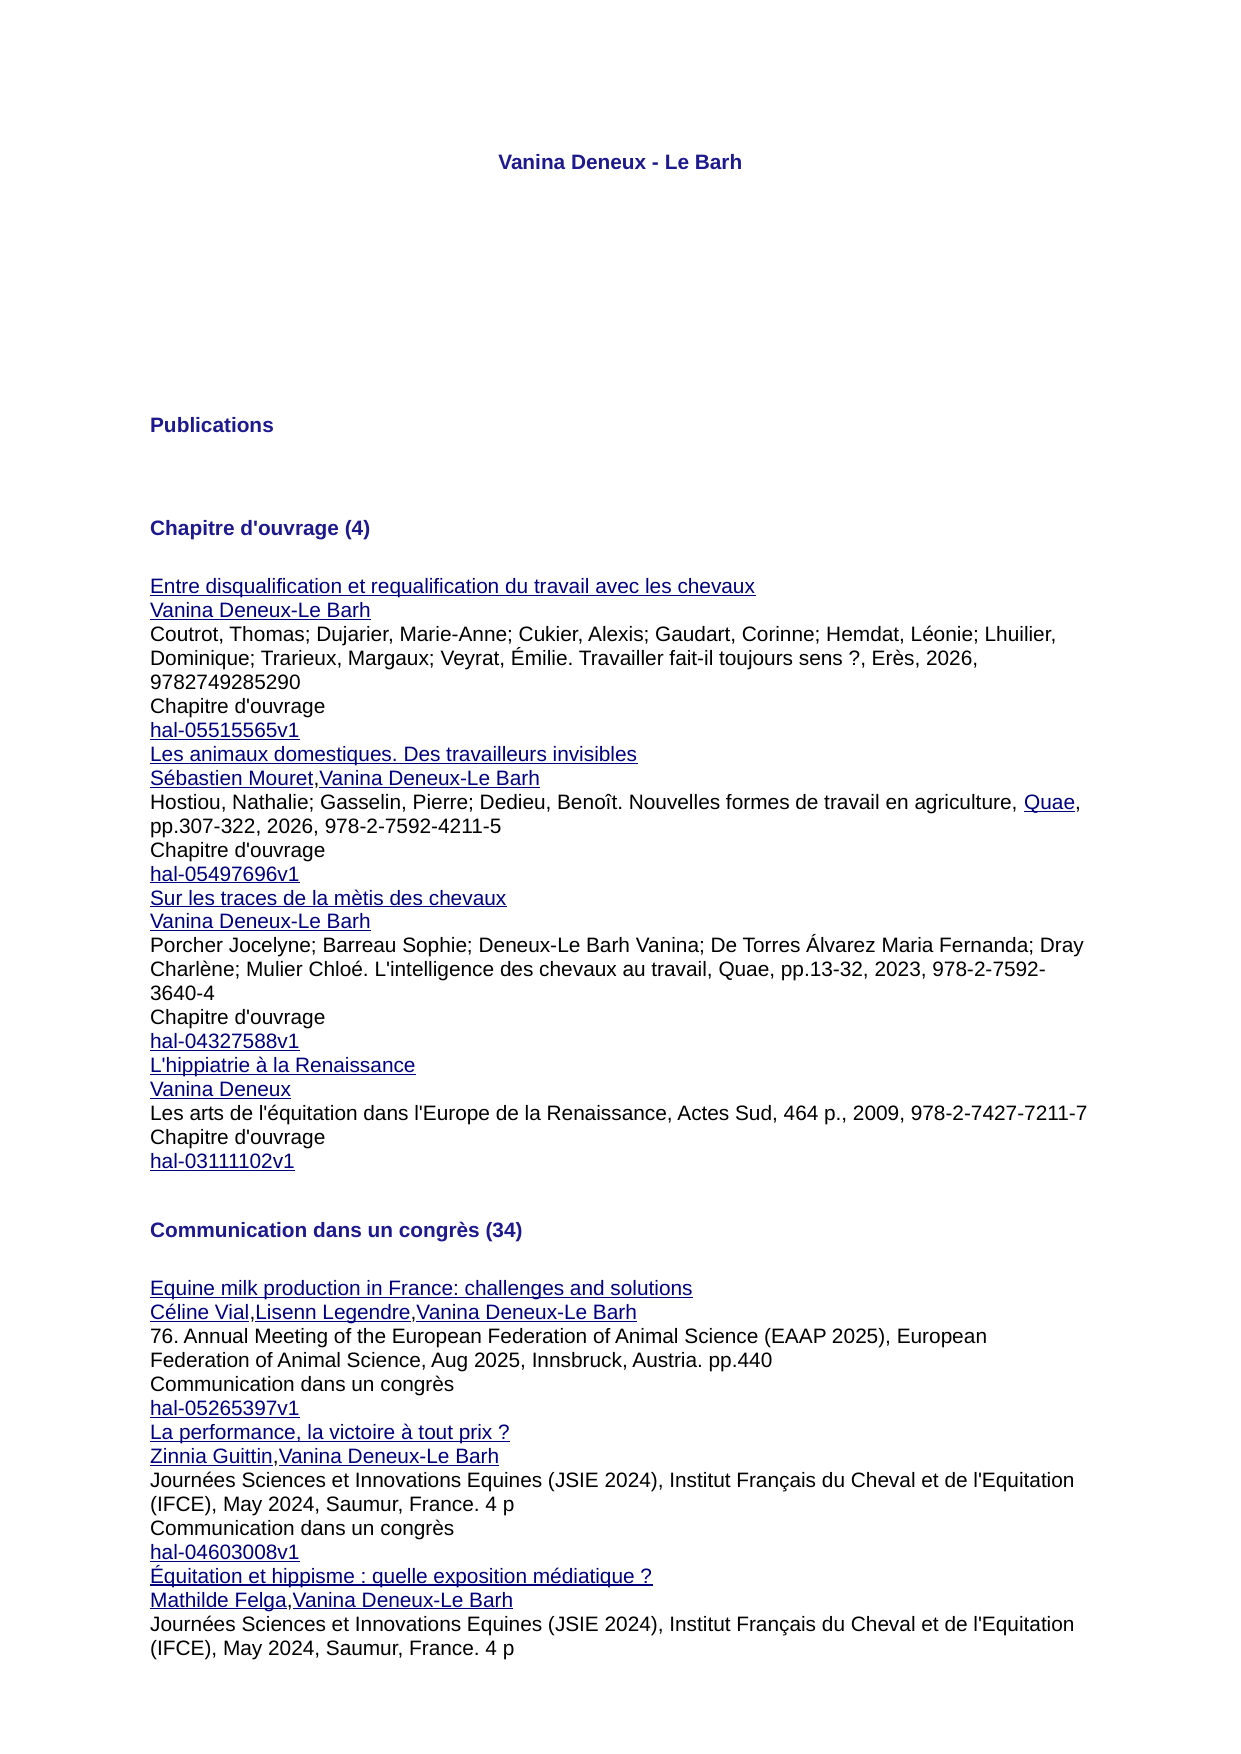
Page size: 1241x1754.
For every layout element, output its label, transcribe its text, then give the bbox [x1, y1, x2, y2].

subtitle Publications [150, 412, 1090, 436]
table_cell L'hippiatrie à la Renaissance Vanina Deneux Les arts de l'équitation dans l'Europe de la Renaissance, Actes Sud, 464 p., 2009, 978-2-7427-7211-7 Chapitre d'ouvrage hal-03111102v1 [150, 1053, 1090, 1173]
subtitle Vanina Deneux - Le Barh [150, 150, 1090, 174]
table_header Equine milk production in France: challenges and solutions Céline Vial,Lisenn Legendre,Vanina Deneux-Le Barh 76. Annual Meeting of the European Federation of Animal Science (EAAP 2025), European Federation of Animal Science, Aug 2025, Innsbruck, Austria. pp.440 Communication dans un congrès hal-05265397v1 [150, 1276, 1090, 1420]
table_header Entre disqualification et requalification du travail avec les chevaux Vanina Deneux-Le Barh Coutrot, Thomas; Dujarier, Marie-Anne; Cukier, Alexis; Gaudart, Corinne; Hemdat, Léonie; Lhuilier, Dominique; Trarieux, Margaux; Veyrat, Émilie. Travailler fait-il toujours sens ?, Erès, 2026, 9782749285290 Chapitre d'ouvrage hal-05515565v1 [150, 574, 1090, 742]
table_cell La performance, la victoire à tout prix ? Zinnia Guittin,Vanina Deneux-Le Barh Journées Sciences et Innovations Equines (JSIE 2024), Institut Français du Cheval et de l'Equitation (IFCE), May 2024, Saumur, France. 4 p Communication dans un congrès hal-04603008v1 [150, 1420, 1090, 1563]
table_cell Équitation et hippisme : quelle exposition médiatique ? Mathilde Felga,Vanina Deneux-Le Barh Journées Sciences et Innovations Equines (JSIE 2024), Institut Français du Cheval et de l'Equitation (IFCE), May 2024, Saumur, France. 4 p [150, 1564, 1090, 1659]
subtitle Communication dans un congrès (34) [150, 1218, 1090, 1242]
table_cell Sur les traces de la mètis des chevaux Vanina Deneux-Le Barh Porcher Jocelyne; Barreau Sophie; Deneux-Le Barh Vanina; De Torres Álvarez Maria Fernanda; Dray Charlène; Mulier Chloé. L'intelligence des chevaux au travail, Quae, pp.13-32, 2023, 978-2-7592-3640-4 Chapitre d'ouvrage hal-04327588v1 [150, 885, 1090, 1053]
subtitle Chapitre d'ouvrage (4) [150, 516, 1090, 539]
table_cell Les animaux domestiques. Des travailleurs invisibles Sébastien Mouret,Vanina Deneux-Le Barh Hostiou, Nathalie; Gasselin, Pierre; Dedieu, Benoît. Nouvelles formes de travail en agriculture, Quae, pp.307-322, 2026, 978-2-7592-4211-5 Chapitre d'ouvrage hal-05497696v1 [150, 742, 1090, 885]
